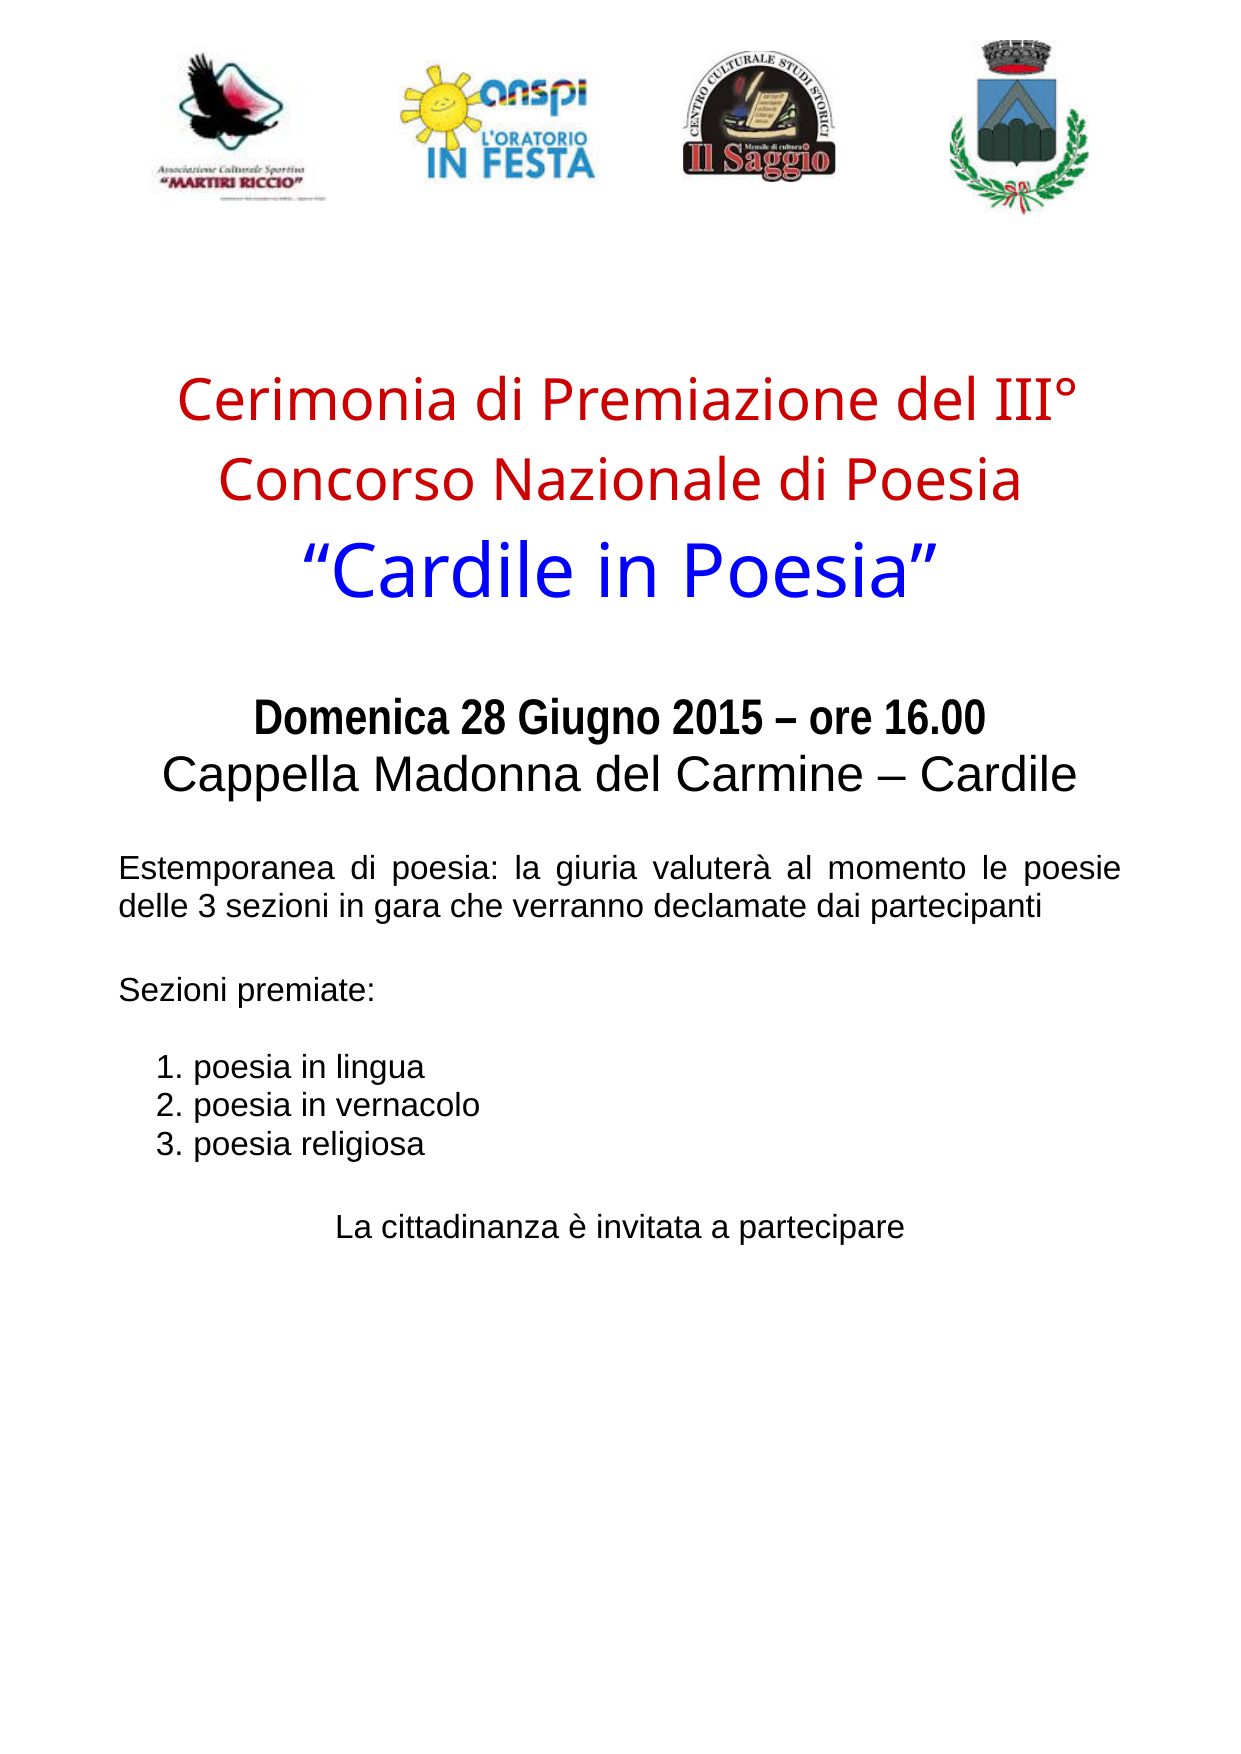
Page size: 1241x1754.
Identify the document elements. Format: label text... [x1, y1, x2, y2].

list poesia religiosa [156, 1124, 1122, 1162]
list poesia in lingua [156, 1047, 1122, 1085]
text Sezioni premiate: [118, 970, 1122, 1008]
list poesia in vernacolo [156, 1085, 1122, 1124]
text Domenica 28 Giugno 2015 – ore 16.00 [118, 687, 1122, 745]
picture [399, 60, 601, 184]
text Estemporanea di poesia: la giuria valuterà al momento le poesie delle 3 sezioni in gara che verranno declamate dai partecipanti [118, 848, 1122, 924]
picture [136, 40, 327, 201]
picture [949, 40, 1089, 215]
text La cittadinanza è invitata a partecipare [118, 1208, 1122, 1246]
text “Cardile in Poesia” [118, 517, 1122, 619]
picture [683, 51, 836, 182]
text Cerimonia di Premiazione del III° Concorso Nazionale di Poesia [118, 358, 1122, 517]
text Cappella Madonna del Carmine – Cardile [118, 745, 1122, 802]
